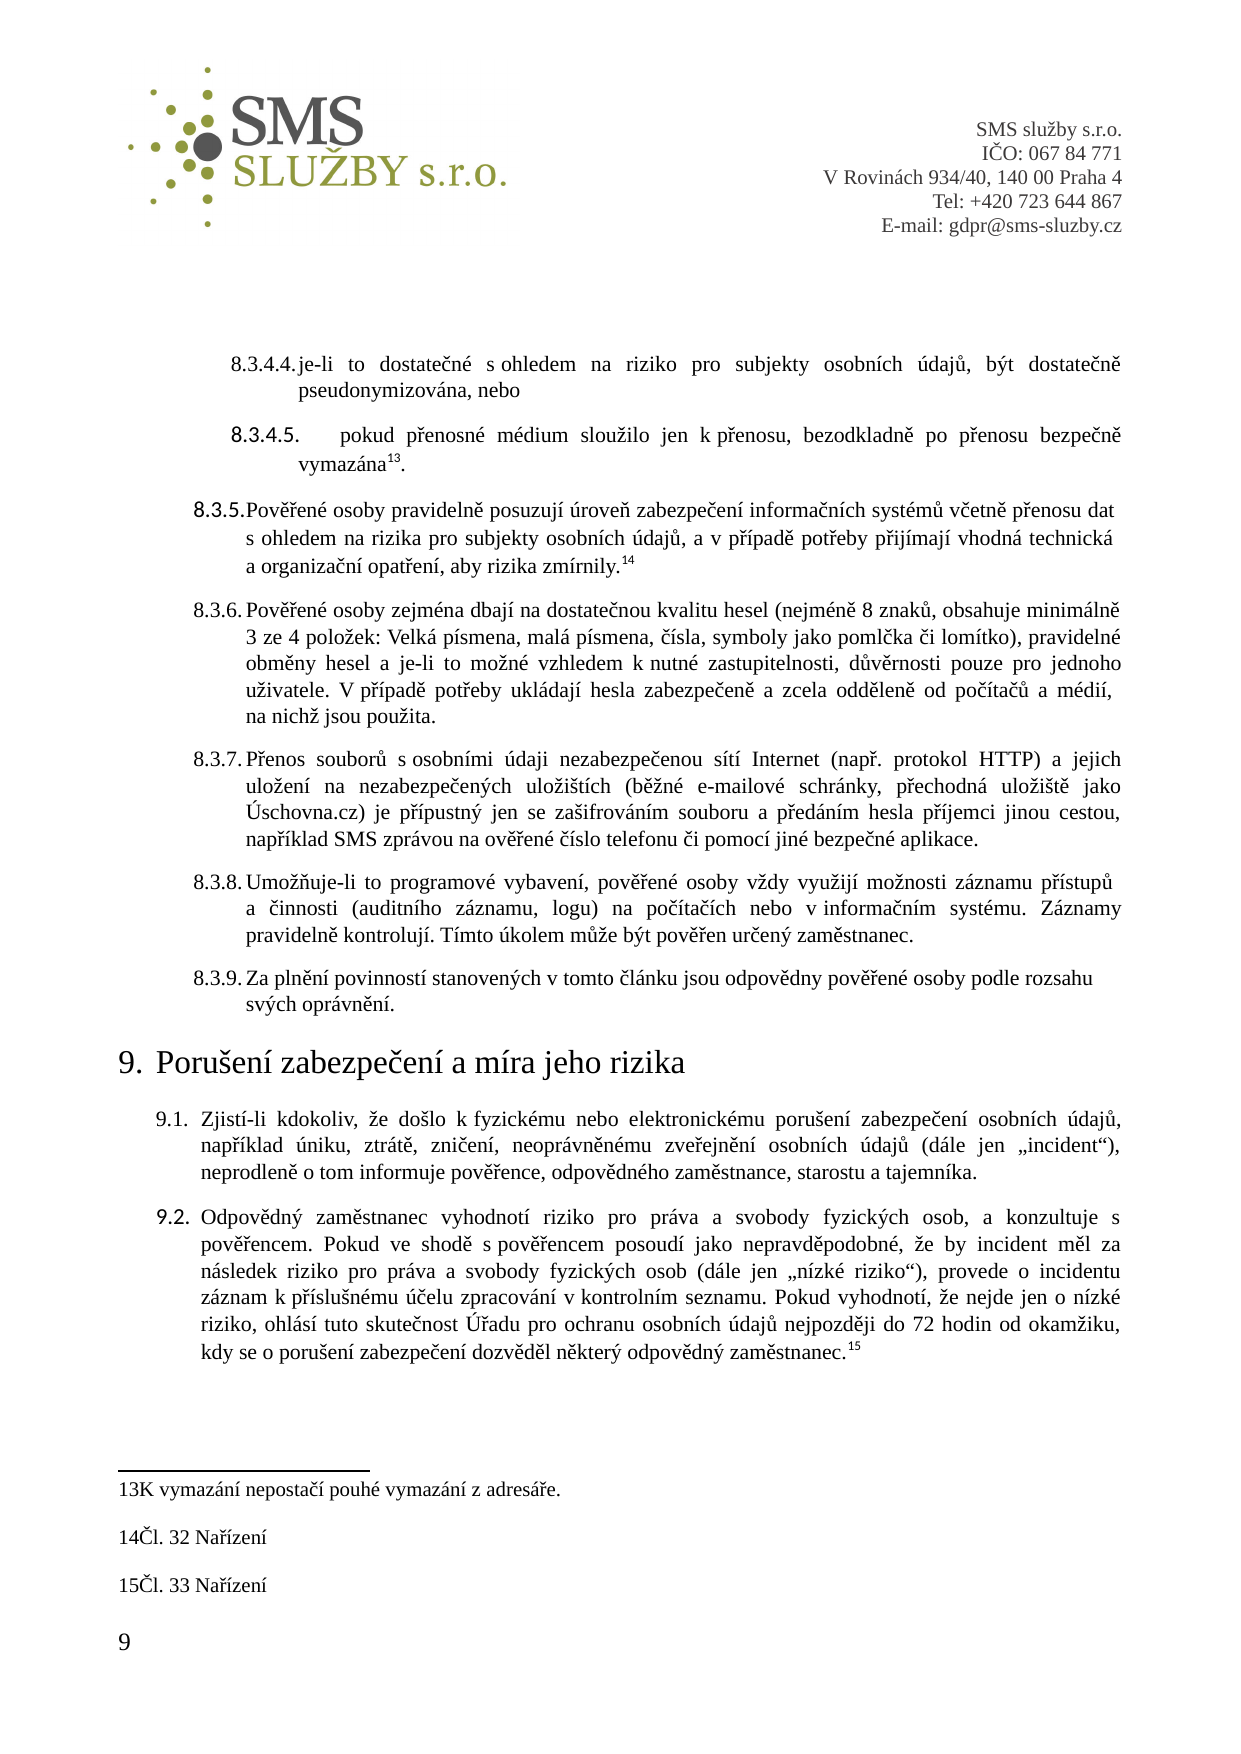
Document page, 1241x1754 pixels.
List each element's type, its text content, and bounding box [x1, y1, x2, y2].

picture [118, 59, 521, 246]
subtitle Porušení zabezpečení a míra jeho rizika [118, 1043, 1122, 1081]
list Čl. 32 Nařízení [118, 1525, 1122, 1549]
list Odpovědný zaměstnanec vyhodnotí riziko pro práva a svobody fyzických osob, a konzultuje s pověřencem. Pokud ve shodě s pověřencem posoudí jako nepravděpodobné, že by incident měl za následek riziko pro práva a svobody fyzických osob (dále jen „nízké riziko“), provede o incidentu záznam k příslušnému účelu zpracování v kontrolním seznamu. Pokud vyhodnotí, že nejde jen o nízké riziko, ohlásí tuto skutečnost Úřadu pro ochranu osobních údajů nejpozději do 72 hodin od okamžiku, kdy se o porušení zabezpečení dozvěděl některý odpovědný zaměstnanec. [156, 1202, 1122, 1365]
list Pověřené osoby pravidelně posuzují úroveň zabezpečení informačních systémů včetně přenosu dat s ohledem na rizika pro subjekty osobních údajů, a v případě potřeby přijímají vhodná technická a organizační opatření, aby rizika zmírnily. [193, 496, 1122, 579]
list Čl. 33 Nařízení [118, 1573, 1122, 1597]
list je-li to dostatečné s ohledem na riziko pro subjekty osobních údajů, být dostatečně pseudonymizována, nebo [231, 351, 1122, 402]
list Za plnění povinností stanovených v tomto článku jsou odpovědny pověřené osoby podle rozsahu svých oprávnění. [193, 965, 1122, 1016]
list K vymazání nepostačí pouhé vymazání z adresáře. [118, 1477, 1122, 1501]
list Pověřené osoby zejména dbají na dostatečnou kvalitu hesel (nejméně 8 znaků, obsahuje minimálně 3 ze 4 položek: Velká písmena, malá písmena, čísla, symboly jako pomlčka či lomítko), pravidelné obměny hesel a je-li to možné vzhledem k nutné zastupitelnosti, důvěrnosti pouze pro jednoho uživatele. V případě potřeby ukládají hesla zabezpečeně a zcela odděleně od počítačů a médií, na nichž jsou použita. [193, 597, 1122, 728]
list Zjistí-li kdokoliv, že došlo k fyzickému nebo elektronickému porušení zabezpečení osobních údajů, například úniku, ztrátě, zničení, neoprávněnému zveřejnění osobních údajů (dále jen „incident“), neprodleně o tom informuje pověřence, odpovědného zaměstnance, starostu a tajemníka. [156, 1106, 1122, 1184]
list Přenos souborů s osobními údaji nezabezpečenou sítí Internet (např. protokol HTTP) a jejich uložení na nezabezpečených uložištích (běžné e-mailové schránky, přechodná uložiště jako Úschovna.cz) je přípustný jen se zašifrováním souboru a předáním hesla příjemci jinou cestou, například SMS zprávou na ověřené číslo telefonu či pomocí jiné bezpečné aplikace. [193, 746, 1122, 851]
list Umožňuje-li to programové vybavení, pověřené osoby vždy využijí možnosti záznamu přístupů a činnosti (auditního záznamu, logu) na počítačích nebo v informačním systému. Záznamy pravidelně kontrolují. Tímto úkolem může být pověřen určený zaměstnanec. [193, 869, 1122, 947]
list pokud přenosné médium sloužilo jen k přenosu, bezodkladně po přenosu bezpečně vymazána. [231, 420, 1122, 477]
